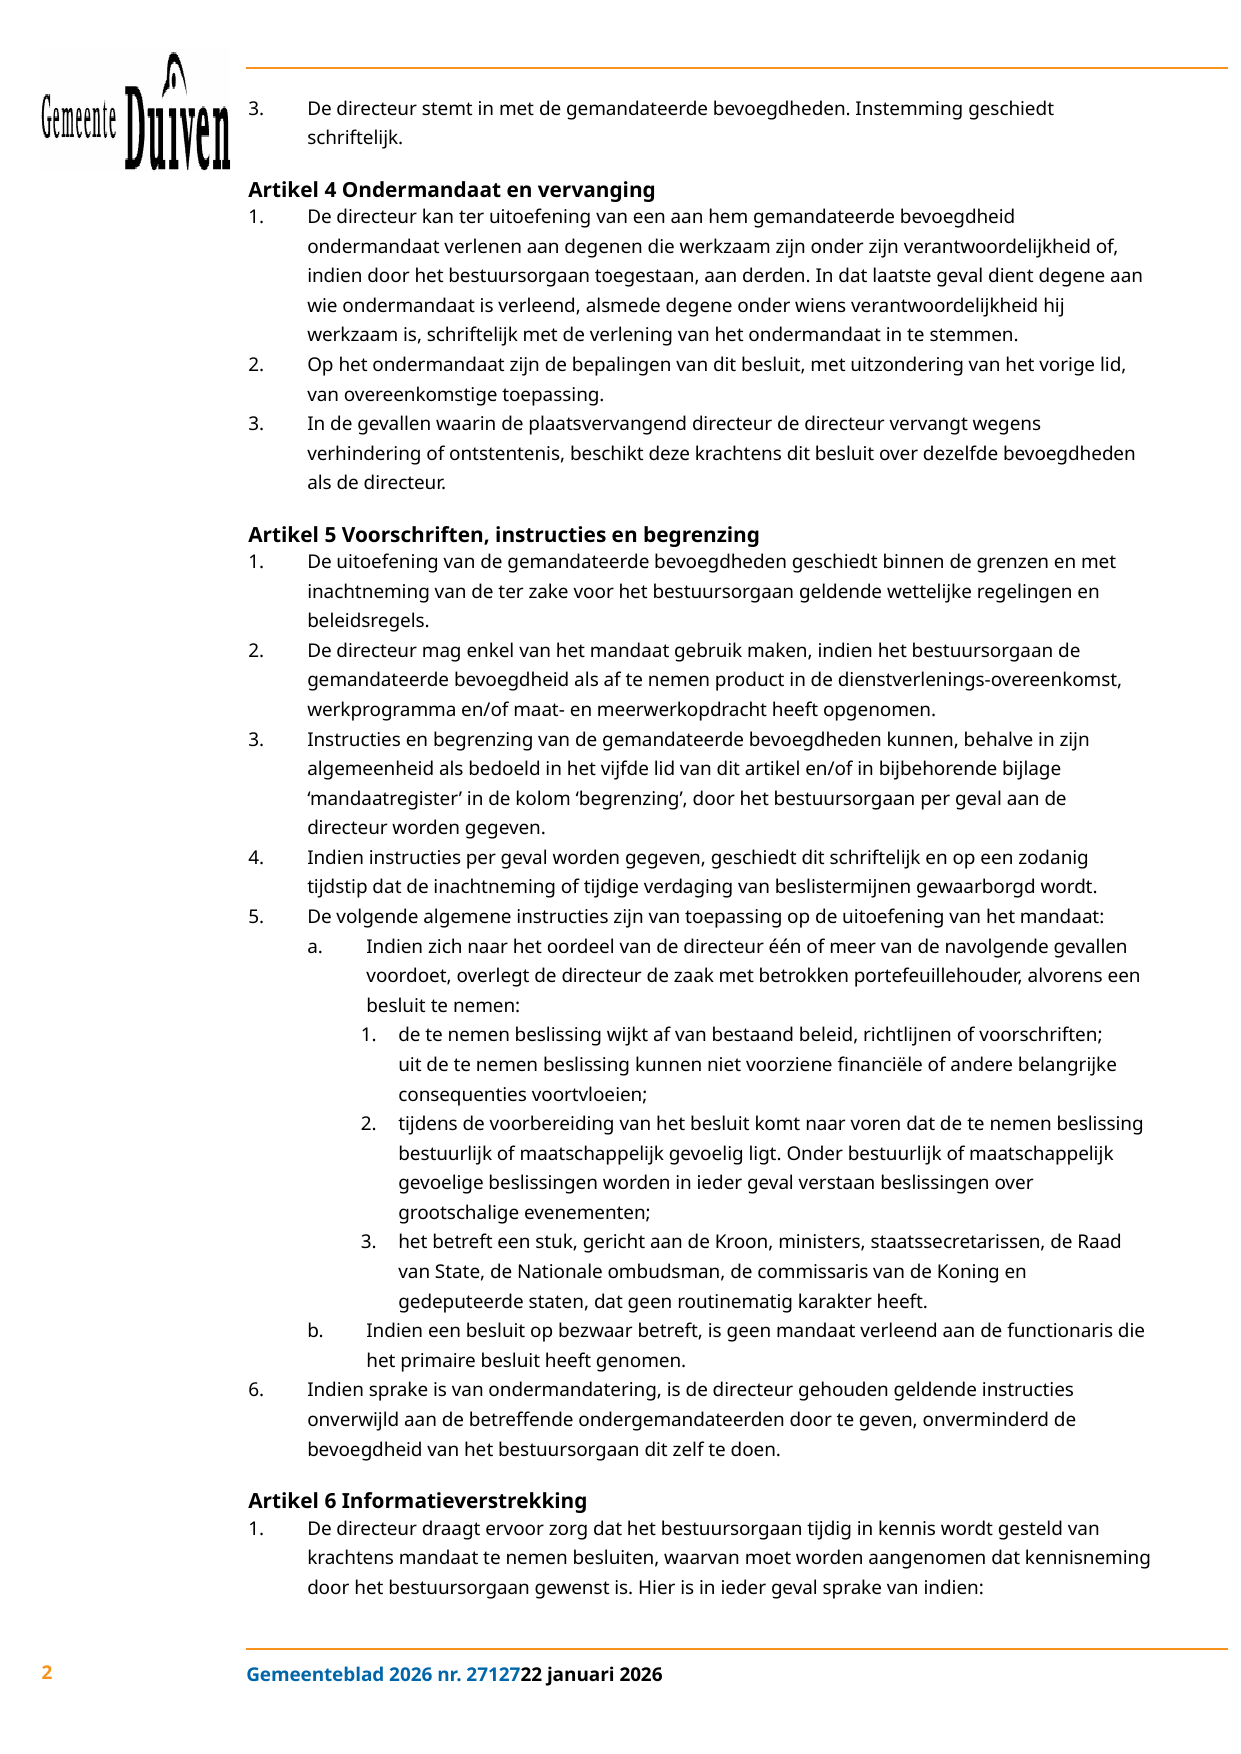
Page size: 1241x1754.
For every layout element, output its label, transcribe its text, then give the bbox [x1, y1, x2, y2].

list De directeur mag enkel van het mandaat gebruik maken, indien het bestuursorgaan de gemandateerde bevoegdheid als af te nemen product in de dienstverlenings-overeenkomst, werkprogramma en/of maat- en meerwerkopdracht heeft opgenomen. [248, 637, 1152, 722]
list Instructies en begrenzing van de gemandateerde bevoegdheden kunnen, behalve in zijn algemeenheid als bedoeld in het vijfde lid van dit artikel en/of in bijbehorende bijlage ‘mandaatregister’ in de kolom ‘begrenzing’, door het bestuursorgaan per geval aan de directeur worden gegeven. [248, 726, 1152, 840]
text Artikel 4 Ondermandaat en vervanging [248, 175, 1152, 203]
list In de gevallen waarin de plaatsvervangend directeur de directeur vervangt wegens verhindering of ontstentenis, beschikt deze krachtens dit besluit over dezelfde bevoegdheden als de directeur. [248, 410, 1152, 495]
list De uitoefening van de gemandateerde bevoegdheden geschiedt binnen de grenzen en met inachtneming van de ter zake voor het bestuursorgaan geldende wettelijke regelingen en beleidsregels. [248, 548, 1152, 633]
list Indien zich naar het oordeel van de directeur één of meer van de navolgende gevallen voordoet, overlegt de directeur de zaak met betrokken portefeuillehouder, alvorens een besluit te nemen: [307, 933, 1152, 1018]
list Indien een besluit op bezwaar betreft, is geen mandaat verleend aan de functionaris die het primaire besluit heeft genomen. [307, 1317, 1152, 1373]
list De directeur draagt ervoor zorg dat het bestuursorgaan tijdig in kennis wordt gesteld van krachtens mandaat te nemen besluiten, waarvan moet worden aangenomen dat kennisneming door het bestuursorgaan gewenst is. Hier is in ieder geval sprake van indien: [248, 1515, 1152, 1599]
list De directeur stemt in met de gemandateerde bevoegdheden. Instemming geschiedt schriftelijk. [248, 95, 1152, 150]
list De directeur kan ter uitoefening van een aan hem gemandateerde bevoegdheid ondermandaat verlenen aan degenen die werkzaam zijn onder zijn verantwoordelijkheid of, indien door het bestuursorgaan toegestaan, aan derden. In dat laatste geval dient degene aan wie ondermandaat is verleend, alsmede degene onder wiens verantwoordelijkheid hij werkzaam is, schriftelijk met de verlening van het ondermandaat in te stemmen. [248, 203, 1152, 347]
list tijdens de voorbereiding van het besluit komt naar voren dat de te nemen beslissing bestuurlijk of maatschappelijk gevoelig ligt. Onder bestuurlijk of maatschappelijk gevoelige beslissingen worden in ieder geval verstaan beslissingen over grootschalige evenementen; [361, 1110, 1152, 1225]
text Artikel 6 Informatieverstrekking [248, 1486, 1152, 1515]
list Indien instructies per geval worden gegeven, geschiedt dit schriftelijk en op een zodanig tijdstip dat de inachtneming of tijdige verdaging van beslistermijnen gewaarborgd wordt. [248, 844, 1152, 899]
list Indien sprake is van ondermandatering, is de directeur gehouden geldende instructies onverwijld aan de betreffende ondergemandateerden door te geven, onverminderd de bevoegdheid van het bestuursorgaan dit zelf te doen. [248, 1377, 1152, 1462]
list De volgende algemene instructies zijn van toepassing op de uitoefening van het mandaat: [248, 903, 1152, 929]
picture [41, 47, 231, 172]
list het betreft een stuk, gericht aan de Kroon, ministers, staatssecretarissen, de Raad van State, de Nationale ombudsman, de commissaris van de Koning en gedeputeerde staten, dat geen routinematig karakter heeft. [361, 1229, 1152, 1314]
list de te nemen beslissing wijkt af van bestaand beleid, richtlijnen of voorschriften; [361, 1022, 1152, 1047]
list uit de te nemen beslissing kunnen niet voorziene financiële of andere belangrijke consequenties voortvloeien; [361, 1051, 1152, 1107]
list Op het ondermandaat zijn de bepalingen van dit besluit, met uitzondering van het vorige lid, van overeenkomstige toepassing. [248, 351, 1152, 406]
text Artikel 5 Voorschriften, instructies en begrenzing [248, 520, 1152, 548]
